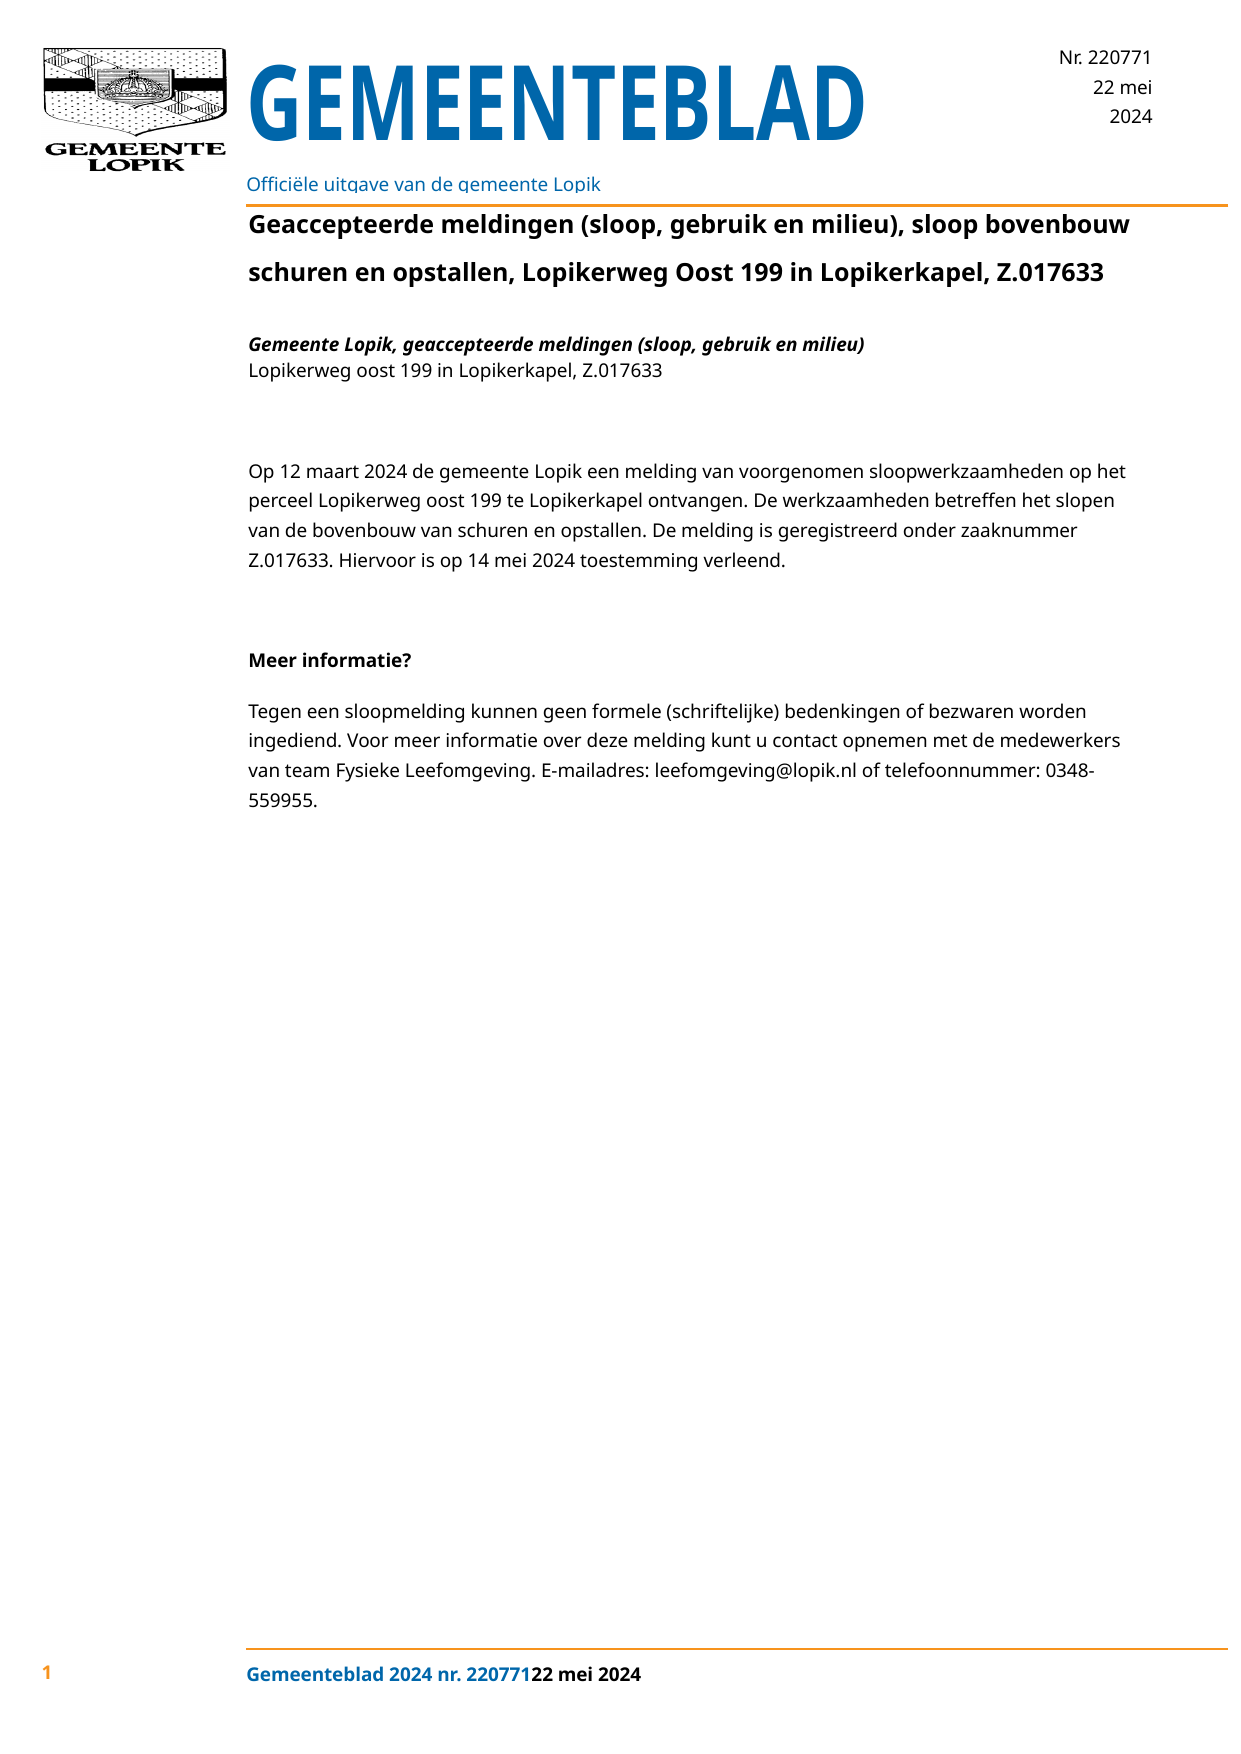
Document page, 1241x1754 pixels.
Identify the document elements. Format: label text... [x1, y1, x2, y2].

text Tegen een sloopmelding kunnen geen formele (schriftelijke) bedenkingen of bezwaren worden ingediend. Voor meer informatie over deze melding kunt u contact opnemen met de medewerkers van team Fysieke Leefomgeving. E-mailadres: leefomgeving@lopik.nl of telefoonnummer: 0348-559955. [248, 698, 1152, 812]
text Meer informatie? [248, 648, 1152, 673]
text Lopikerweg oost 199 in Lopikerkapel, Z.017633 [248, 357, 1152, 383]
text Geaccepteerde meldingen (sloop, gebruik en milieu), sloop bovenbouw schuren en opstallen, Lopikerweg Oost 199 in Lopikerkapel, Z.017633 [248, 207, 1152, 288]
picture [41, 47, 231, 172]
text Op 12 maart 2024 de gemeente Lopik een melding van voorgenomen sloopwerkzaamheden op het perceel Lopikerweg oost 199 te Lopikerkapel ontvangen. De werkzaamheden betreffen het slopen van de bovenbouw van schuren en opstallen. De melding is geregistreerd onder zaaknummer Z.017633. Hiervoor is op 14 mei 2024 toestemming verleend. [248, 458, 1152, 572]
text Gemeente Lopik, geaccepteerde meldingen (sloop, gebruik en milieu) [248, 331, 1152, 357]
